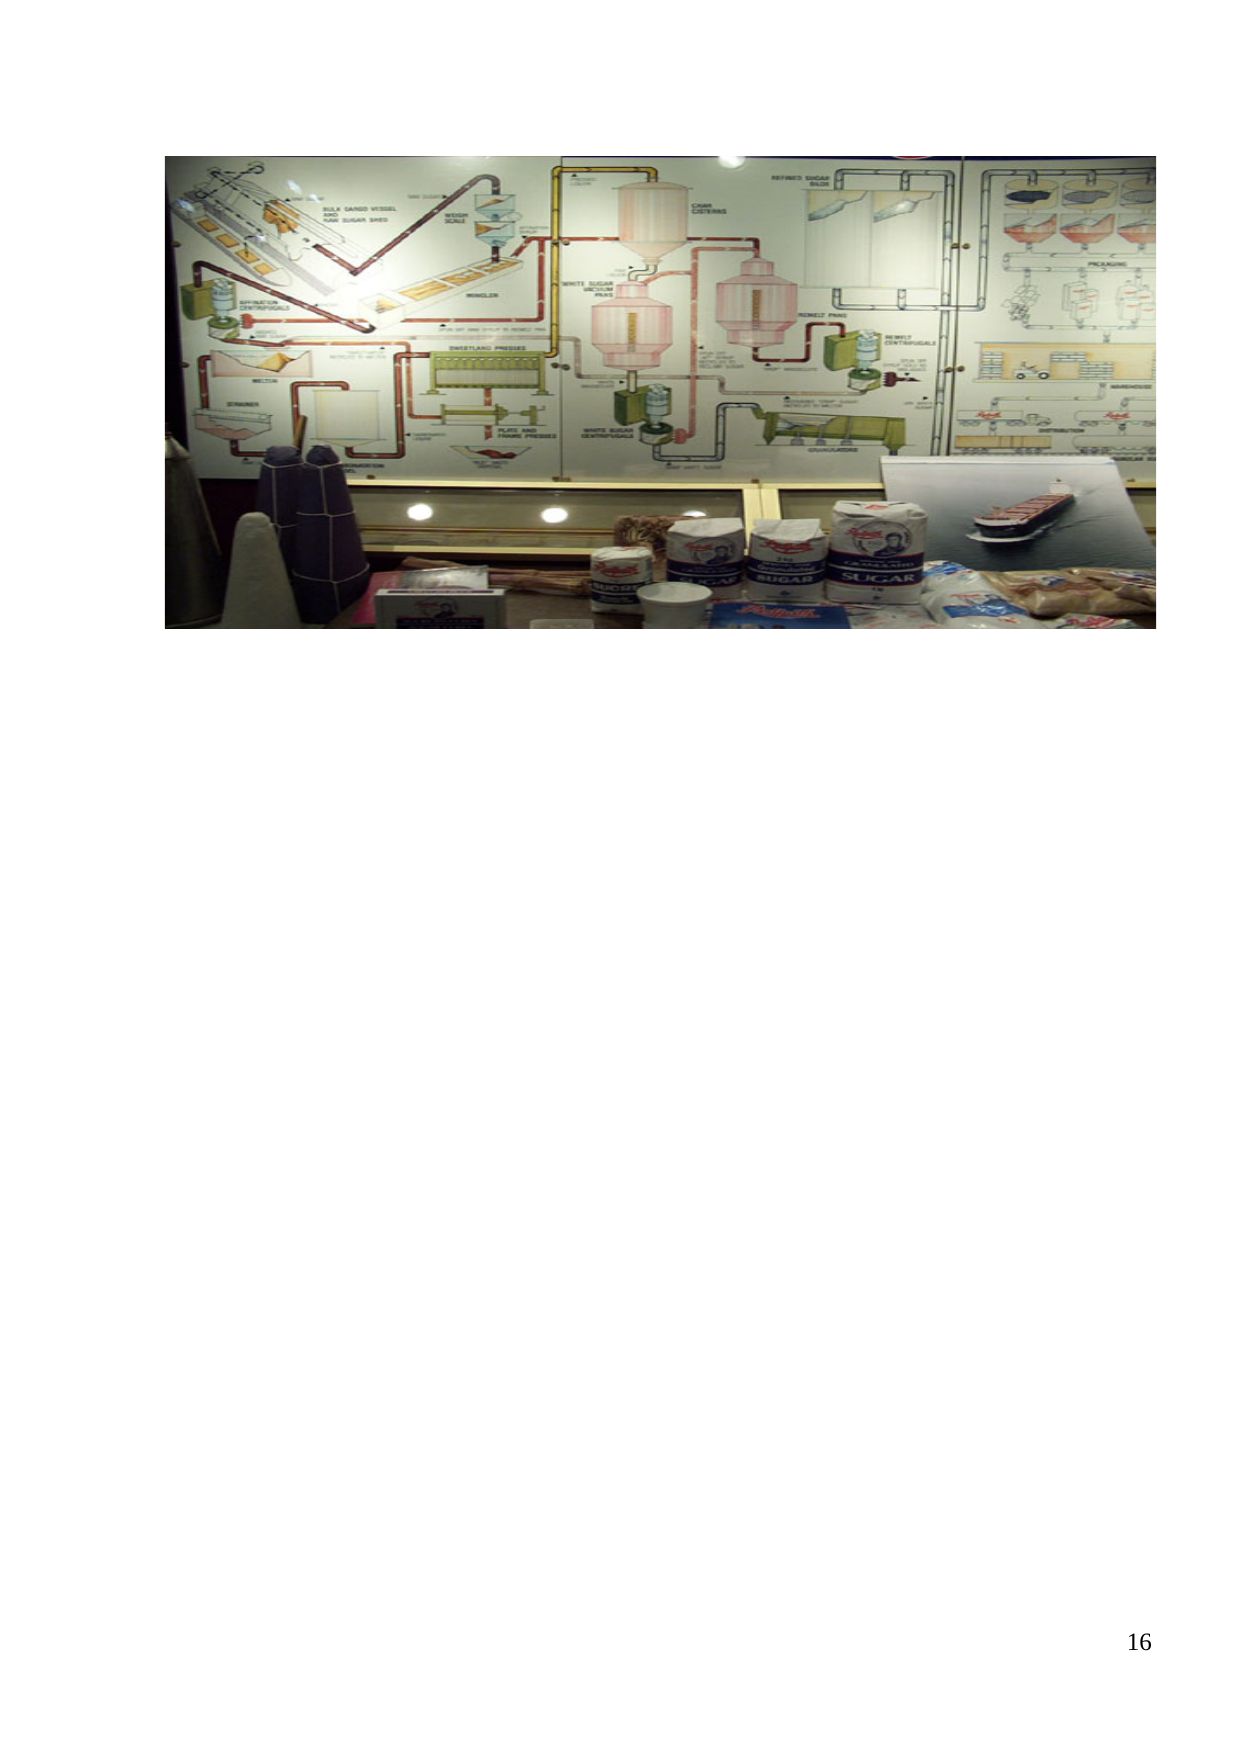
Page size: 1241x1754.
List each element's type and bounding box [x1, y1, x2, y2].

picture [164, 156, 1157, 629]
